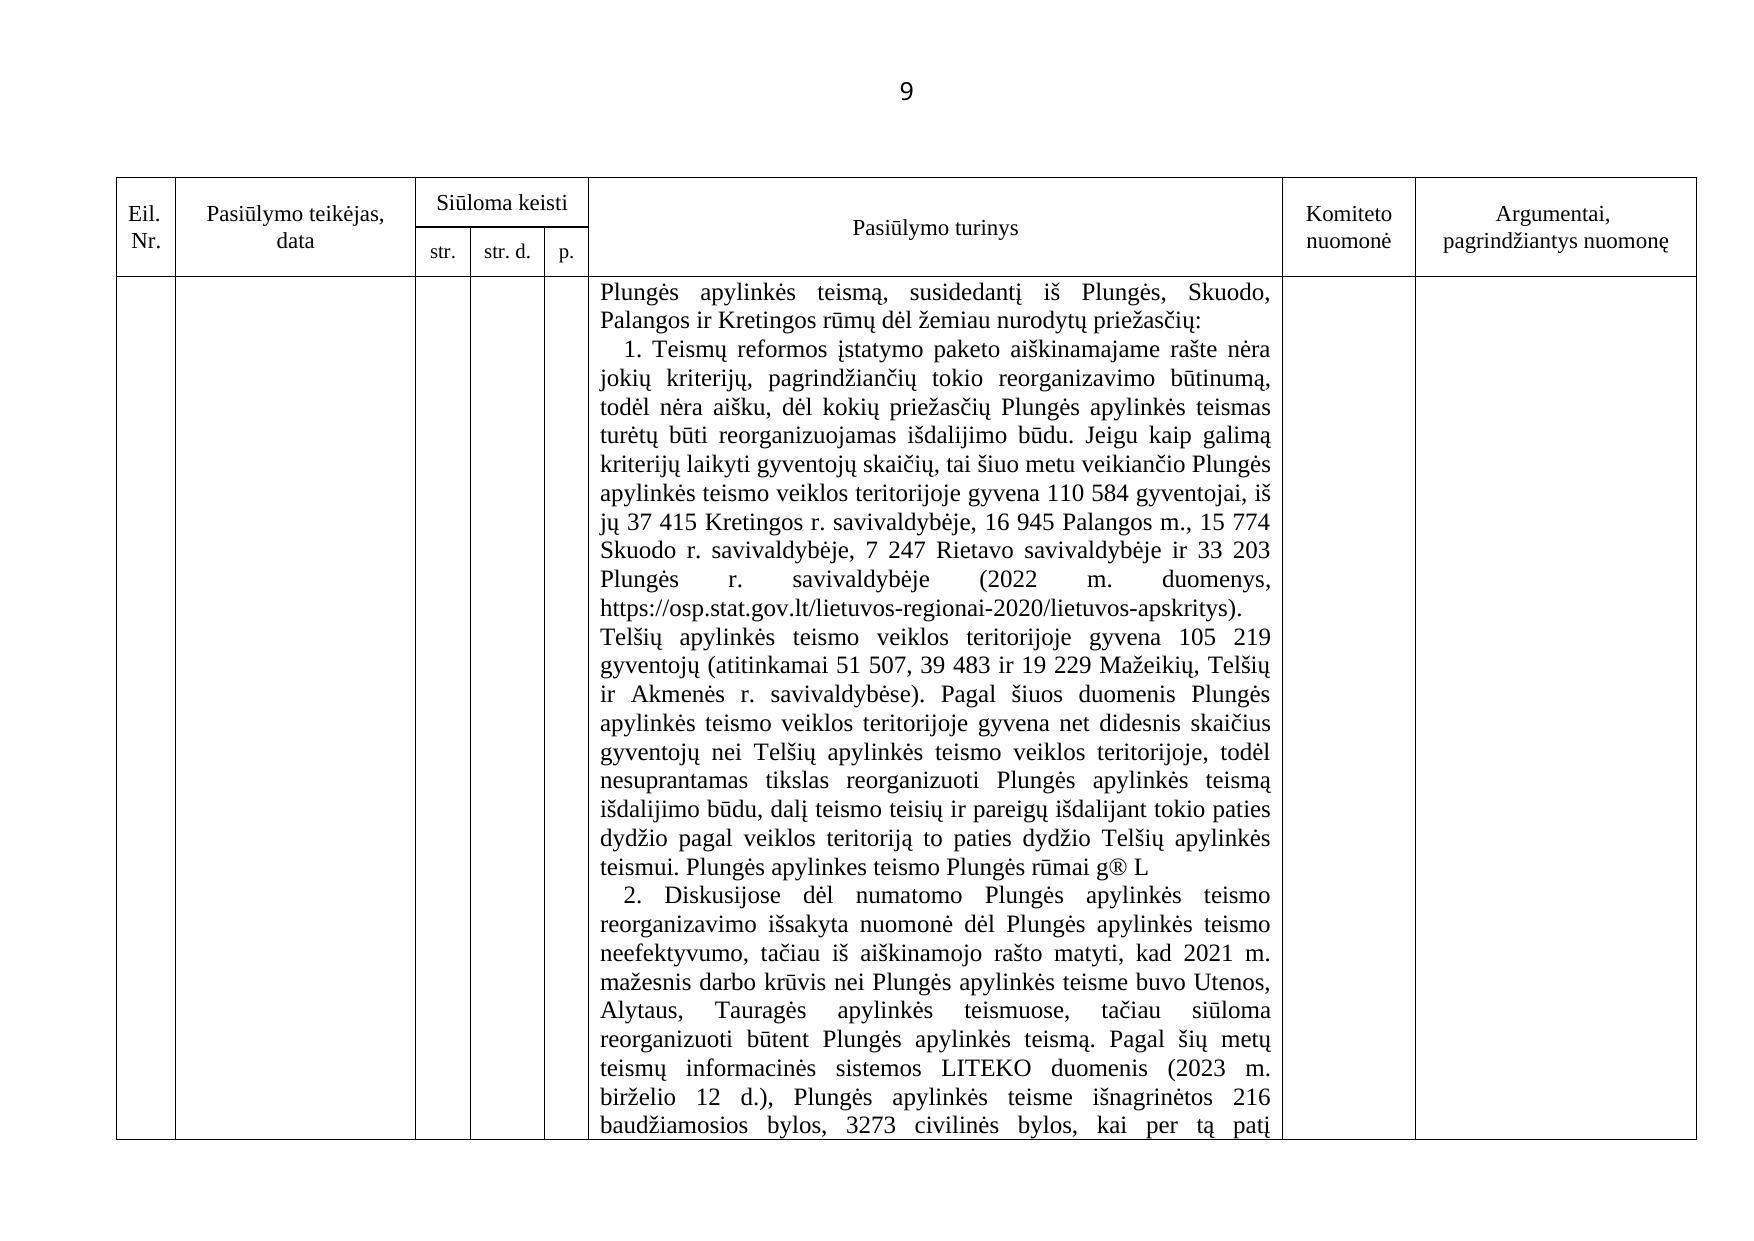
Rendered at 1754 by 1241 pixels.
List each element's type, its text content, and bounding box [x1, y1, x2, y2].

table_header Siūloma keisti [416, 178, 588, 226]
table_cell [471, 277, 544, 1139]
table_cell Plungės apylinkės teismą, susidedantį iš Plungės, Skuodo, Palangos ir Kretingos rūmų dėl žemiau nurodytų priežasčių: 1. Teismų reformos įstatymo paketo aiškinamajame rašte nėra jokių kriterijų, pagrindžiančių tokio reorganizavimo būtinumą, todėl nėra aišku, dėl kokių priežasčių Plungės apylinkės teismas turėtų būti reorganizuojamas išdalijimo būdu. Jeigu kaip galimą kriterijų laikyti gyventojų skaičių, tai šiuo metu veikiančio Plungės apylinkės teismo veiklos teritorijoje gyvena 110 584 gyventojai, iš jų 37 415 Kretingos r. savivaldybėje, 16 945 Palangos m., 15 774 Skuodo r. savivaldybėje, 7 247 Rietavo savivaldybėje ir 33 203 Plungės r. savivaldybėje (2022 m. duomenys, https://osp.stat.gov.lt/lietuvos-regionai-2020/lietuvos-apskritys). Telšių apylinkės teismo veiklos teritorijoje gyvena 105 219 gyventojų (atitinkamai 51 507, 39 483 ir 19 229 Mažeikių, Telšių ir Akmenės r. savivaldybėse). Pagal šiuos duomenis Plungės apylinkės teismo veiklos teritorijoje gyvena net didesnis skaičius gyventojų nei Telšių apylinkės teismo veiklos teritorijoje, todėl nesuprantamas tikslas reorganizuoti Plungės apylinkės teismą išdalijimo būdu, dalį teismo teisių ir pareigų išdalijant tokio paties dydžio pagal veiklos teritoriją to paties dydžio Telšių apylinkės teismui. Plungės apylinkes teismo Plungės rūmai g® L 2. Diskusijose dėl numatomo Plungės apylinkės teismo reorganizavimo išsakyta nuomonė dėl Plungės apylinkės teismo neefektyvumo, tačiau iš aiškinamojo rašto matyti, kad 2021 m. mažesnis darbo krūvis nei Plungės apylinkės teisme buvo Utenos, Alytaus, Tauragės apylinkės teismuose, tačiau siūloma reorganizuoti būtent Plungės apylinkės teismą. Pagal šių metų teismų informacinės sistemos LITEKO duomenis (2023 m. birželio 12 d.), Plungės apylinkės teisme išnagrinėtos 216 baudžiamosios bylos, 3273 civilinės bylos, kai per tą patį [589, 277, 1282, 1139]
table_cell str. [416, 228, 470, 276]
table_header Argumentai, pagrindžiantys nuomonę [1416, 178, 1696, 276]
table_cell [176, 277, 415, 1139]
table_header Komiteto nuomonė [1283, 178, 1415, 276]
table_header Eil. Nr. [117, 178, 175, 276]
table_cell [117, 277, 175, 1139]
table_cell str. d. [471, 228, 544, 276]
table_cell [1283, 277, 1415, 1139]
table_cell p. [545, 228, 588, 276]
table_header Pasiūlymo turinys [589, 178, 1282, 276]
table_cell [545, 277, 588, 1139]
table_cell [416, 277, 470, 1139]
table_cell [1416, 277, 1696, 1139]
table_header Pasiūlymo teikėjas, data [176, 178, 415, 276]
